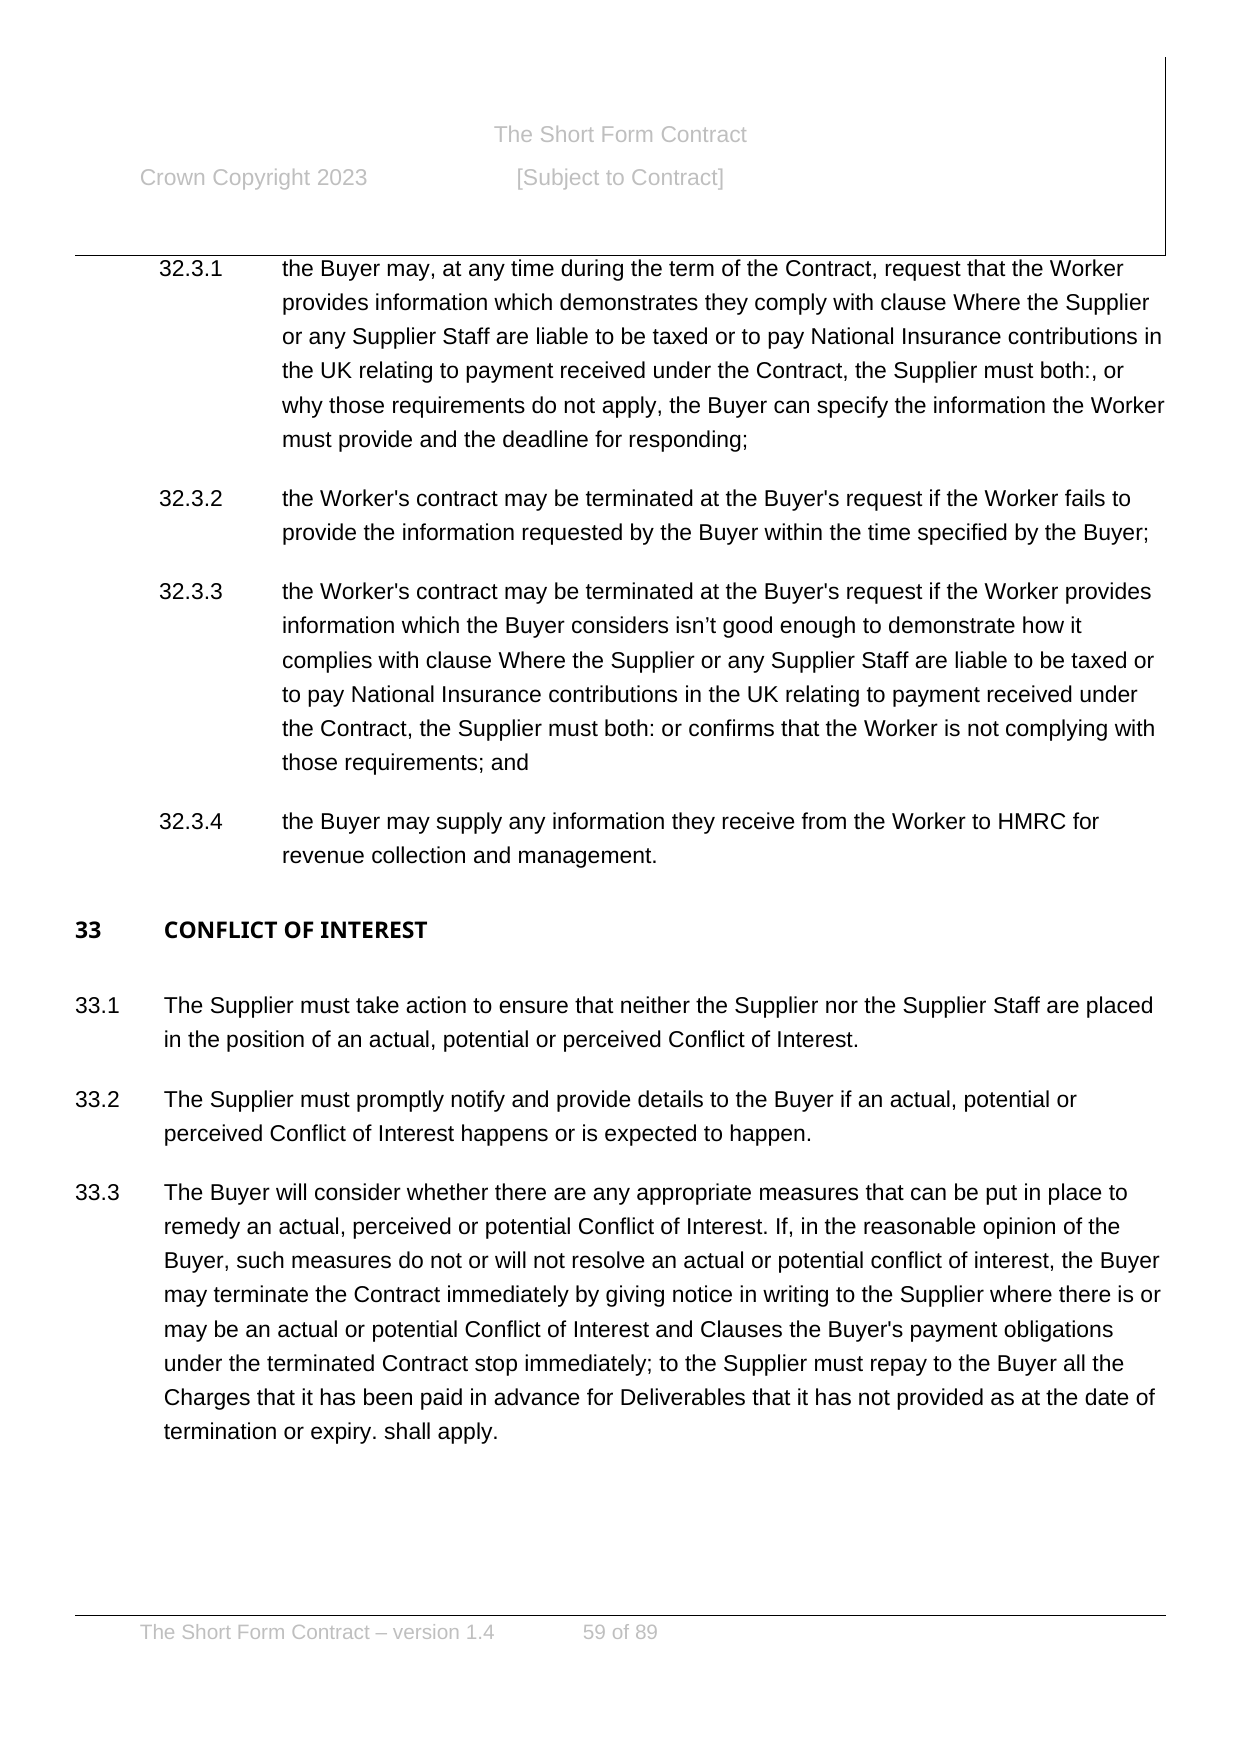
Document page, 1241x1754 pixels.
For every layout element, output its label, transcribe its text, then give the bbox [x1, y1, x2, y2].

list the Buyer may, at any time during the term of the Contract, request that the Worker provides information which demonstrates they comply with clause 32.2, or why those requirements do not apply, the Buyer can specify the information the Worker must provide and the deadline for responding; [223, 255, 1166, 452]
list The Supplier must take action to ensure that neither the Supplier nor the Supplier Staff are placed in the position of an actual, potential or perceived Conflict of Interest. [75, 992, 1166, 1053]
list the Buyer may supply any information they receive from the Worker to HMRC for revenue collection and management. [223, 808, 1166, 869]
list the Worker's contract may be terminated at the Buyer's request if the Worker provides information which the Buyer considers isn’t good enough to demonstrate how it complies with clause 32.2 or confirms that the Worker is not complying with those requirements; and [223, 578, 1166, 776]
list the Worker's contract may be terminated at the Buyer's request if the Worker fails to provide the information requested by the Buyer within the time specified by the Buyer; [223, 485, 1166, 546]
list The Supplier must promptly notify and provide details to the Buyer if an actual, potential or perceived Conflict of Interest happens or is expected to happen. [75, 1086, 1166, 1146]
list Conflict of interest [75, 914, 1166, 945]
list The Buyer will consider whether there are any appropriate measures that can be put in place to remedy an actual, perceived or potential Conflict of Interest. If, in the reasonable opinion of the Buyer, such measures do not or will not resolve an actual or potential conflict of interest, the Buyer may terminate the Contract immediately by giving notice in writing to the Supplier where there is or may be an actual or potential Conflict of Interest and Clauses 11.5.1.2 to 11.5.1.7 shall apply. [75, 1179, 1166, 1444]
